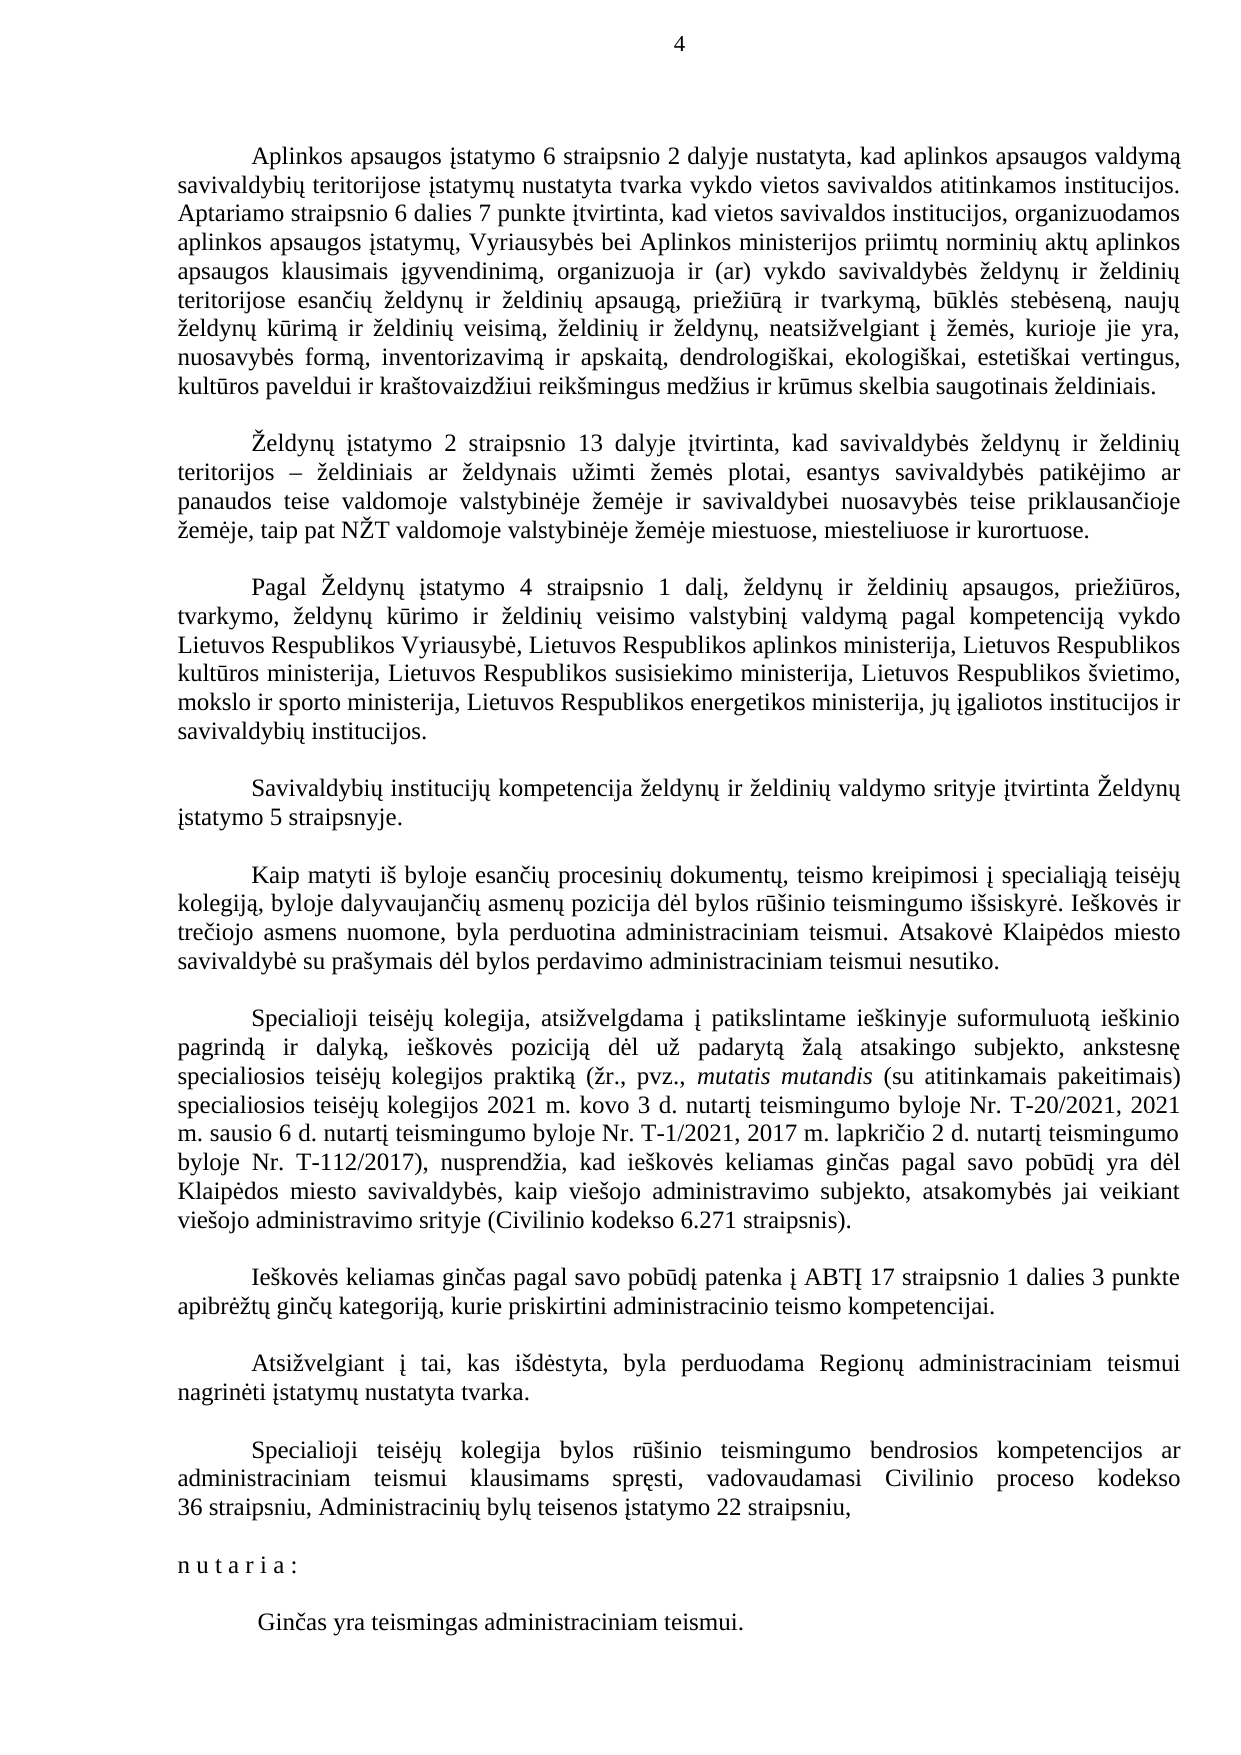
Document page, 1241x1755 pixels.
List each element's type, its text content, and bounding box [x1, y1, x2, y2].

text Ginčas yra teismingas administraciniam teismui. [251, 1607, 1181, 1636]
text n u t a r i a : [177, 1550, 1181, 1578]
text Ieškovės keliamas ginčas pagal savo pobūdį patenka į ABTĮ 17 straipsnio 1 dalies 3 punkte apibrėžtų ginčų kategoriją, kurie priskirtini administracinio teismo kompetencijai. [177, 1262, 1181, 1320]
text Savivaldybių institucijų kompetencija želdynų ir želdinių valdymo srityje įtvirtinta Želdynų įstatymo 5 straipsnyje. [177, 773, 1181, 831]
text Kaip matyti iš byloje esančių procesinių dokumentų, teismo kreipimosi į specialiąją teisėjų kolegiją, byloje dalyvaujančių asmenų pozicija dėl bylos rūšinio teismingumo išsiskyrė. Ieškovės ir trečiojo asmens nuomone, byla perduotina administraciniam teismui. Atsakovė Klaipėdos miesto savivaldybė su prašymais dėl bylos perdavimo administraciniam teismui nesutiko. [177, 860, 1181, 975]
text Atsižvelgiant į tai, kas išdėstyta, byla perduodama Regionų administraciniam teismui nagrinėti įstatymų nustatyta tvarka. [177, 1348, 1181, 1406]
text Pagal Želdynų įstatymo 4 straipsnio 1 dalį, želdynų ir želdinių apsaugos, priežiūros, tvarkymo, želdynų kūrimo ir želdinių veisimo valstybinį valdymą pagal kompetenciją vykdo Lietuvos Respublikos Vyriausybė, Lietuvos Respublikos aplinkos ministerija, Lietuvos Respublikos kultūros ministerija, Lietuvos Respublikos susisiekimo ministerija, Lietuvos Respublikos švietimo, mokslo ir sporto ministerija, Lietuvos Respublikos energetikos ministerija, jų įgaliotos institucijos ir savivaldybių institucijos. [177, 572, 1181, 745]
text Specialioji teisėjų kolegija bylos rūšinio teismingumo bendrosios kompetencijos ar administraciniam teismui klausimams spręsti, vadovaudamasi Civilinio proceso kodekso 36 straipsniu, Administracinių bylų teisenos įstatymo 22 straipsniu, [177, 1435, 1181, 1521]
text Specialioji teisėjų kolegija, atsižvelgdama į patikslintame ieškinyje suformuluotą ieškinio pagrindą ir dalyką, ieškovės poziciją dėl už padarytą žalą atsakingo subjekto, ankstesnę specialiosios teisėjų kolegijos praktiką (žr., pvz., mutatis mutandis (su atitinkamais pakeitimais) specialiosios teisėjų kolegijos 2021 m. kovo 3 d. nutartį teismingumo byloje Nr. T-20/2021, 2021 m. sausio 6 d. nutartį teismingumo byloje Nr. T-1/2021, 2017 m. lapkričio 2 d. nutartį teismingumo byloje Nr. T-112/2017), nusprendžia, kad ieškovės keliamas ginčas pagal savo pobūdį yra dėl Klaipėdos miesto savivaldybės, kaip viešojo administravimo subjekto, atsakomybės jai veikiant viešojo administravimo srityje (Civilinio kodekso 6.271 straipsnis). [177, 1003, 1181, 1233]
text Aplinkos apsaugos įstatymo 6 straipsnio 2 dalyje nustatyta, kad aplinkos apsaugos valdymą savivaldybių teritorijose įstatymų nustatyta tvarka vykdo vietos savivaldos atitinkamos institucijos. Aptariamo straipsnio 6 dalies 7 punkte įtvirtinta, kad vietos savivaldos institucijos, organizuodamos aplinkos apsaugos įstatymų, Vyriausybės bei Aplinkos ministerijos priimtų norminių aktų aplinkos apsaugos klausimais įgyvendinimą, organizuoja ir (ar) vykdo savivaldybės želdynų ir želdinių teritorijose esančių želdynų ir želdinių apsaugą, priežiūrą ir tvarkymą, būklės stebėseną, naujų želdynų kūrimą ir želdinių veisimą, želdinių ir želdynų, neatsižvelgiant į žemės, kurioje jie yra, nuosavybės formą, inventorizavimą ir apskaitą, dendrologiškai, ekologiškai, estetiškai vertingus, kultūros paveldui ir kraštovaizdžiui reikšmingus medžius ir krūmus skelbia saugotinais želdiniais. [177, 141, 1181, 400]
text Želdynų įstatymo 2 straipsnio 13 dalyje įtvirtinta, kad savivaldybės želdynų ir želdinių teritorijos – želdiniais ar želdynais užimti žemės plotai, esantys savivaldybės patikėjimo ar panaudos teise valdomoje valstybinėje žemėje ir savivaldybei nuosavybės teise priklausančioje žemėje, taip pat NŽT valdomoje valstybinėje žemėje miestuose, miesteliuose ir kurortuose. [177, 428, 1181, 543]
